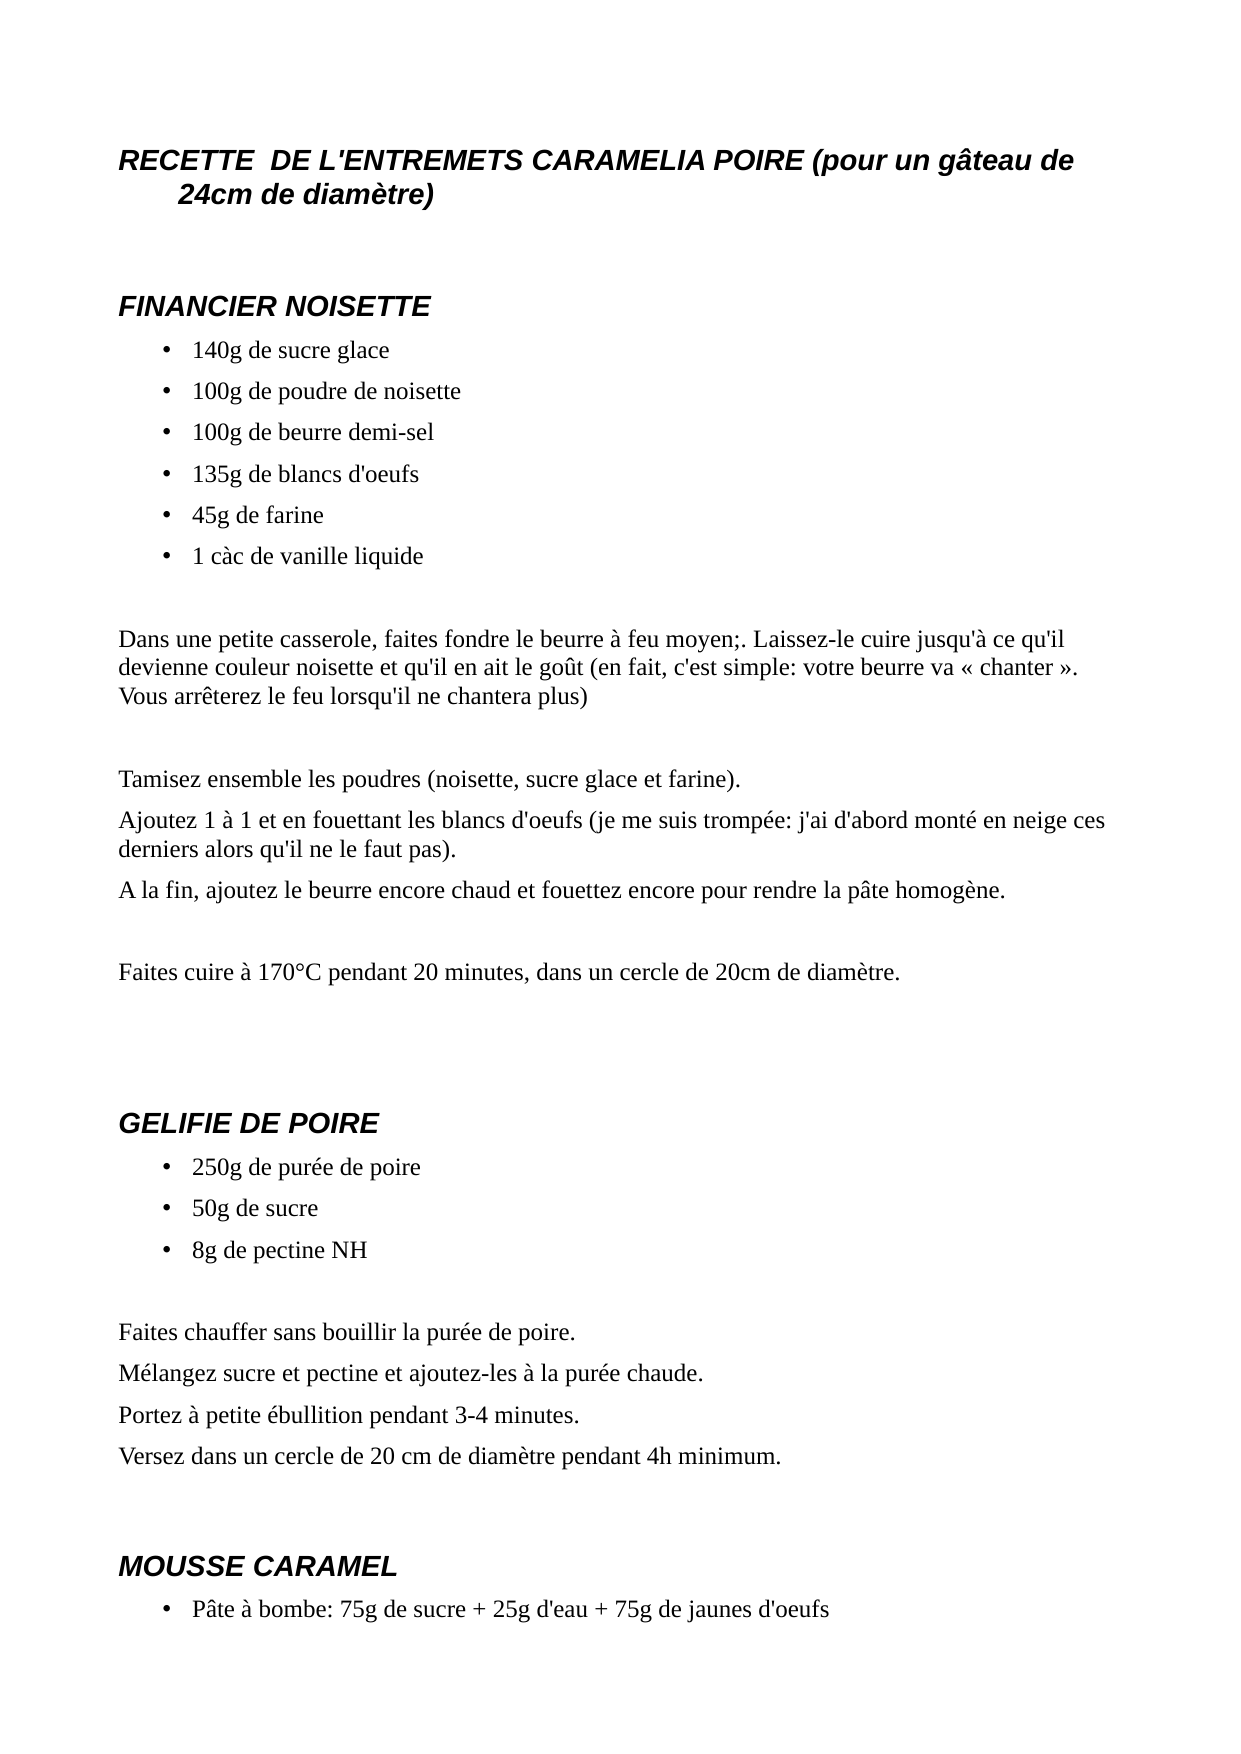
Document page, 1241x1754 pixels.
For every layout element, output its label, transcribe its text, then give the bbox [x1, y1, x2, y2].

text Mélangez sucre et pectine et ajoutez-les à la purée chaude. [118, 1358, 1122, 1387]
list 50g de sucre [162, 1193, 1122, 1222]
text A la fin, ajoutez le beurre encore chaud et fouettez encore pour rendre la pâte homogène. [118, 875, 1122, 904]
list 100g de beurre demi-sel [162, 417, 1122, 446]
text Portez à petite ébullition pendant 3-4 minutes. [118, 1400, 1122, 1428]
subtitle MOUSSE CARAMEL [118, 1548, 1122, 1582]
text Ajoutez 1 à 1 et en fouettant les blancs d'oeufs (je me suis trompée: j'ai d'abord monté en neige ces derniers alors qu'il ne le faut pas). [118, 805, 1122, 862]
text Faites cuire à 170°C pendant 20 minutes, dans un cercle de 20cm de diamètre. [118, 957, 1122, 986]
text Faites chauffer sans bouillir la purée de poire. [118, 1317, 1122, 1346]
list 140g de sucre glace [162, 335, 1122, 364]
list 135g de blancs d'oeufs [162, 459, 1122, 487]
text Tamisez ensemble les poudres (noisette, sucre glace et farine). [118, 764, 1122, 792]
list 1 càc de vanille liquide [162, 541, 1122, 570]
list 45g de farine [162, 500, 1122, 529]
text Dans une petite casserole, faites fondre le beurre à feu moyen;. Laissez-le cuire jusqu'à ce qu'il devienne couleur noisette et qu'il en ait le goût (en fait, c'est simple: votre beurre va « chanter ». Vous arrêterez le feu lorsqu'il ne chantera plus) [118, 624, 1122, 710]
subtitle FINANCIER NOISETTE [118, 289, 1122, 322]
list 100g de poudre de noisette [162, 376, 1122, 405]
list 8g de pectine NH [162, 1235, 1122, 1263]
text Versez dans un cercle de 20 cm de diamètre pendant 4h minimum. [118, 1441, 1122, 1470]
list 250g de purée de poire [162, 1152, 1122, 1181]
subtitle GELIFIE DE POIRE [118, 1106, 1122, 1140]
subtitle RECETTE DE L'ENTREMETS CARAMELIA POIRE (pour un gâteau de 24cm de diamètre) [118, 143, 1122, 210]
list Pâte à bombe: 75g de sucre + 25g d'eau + 75g de jaunes d'oeufs [162, 1594, 1122, 1623]
